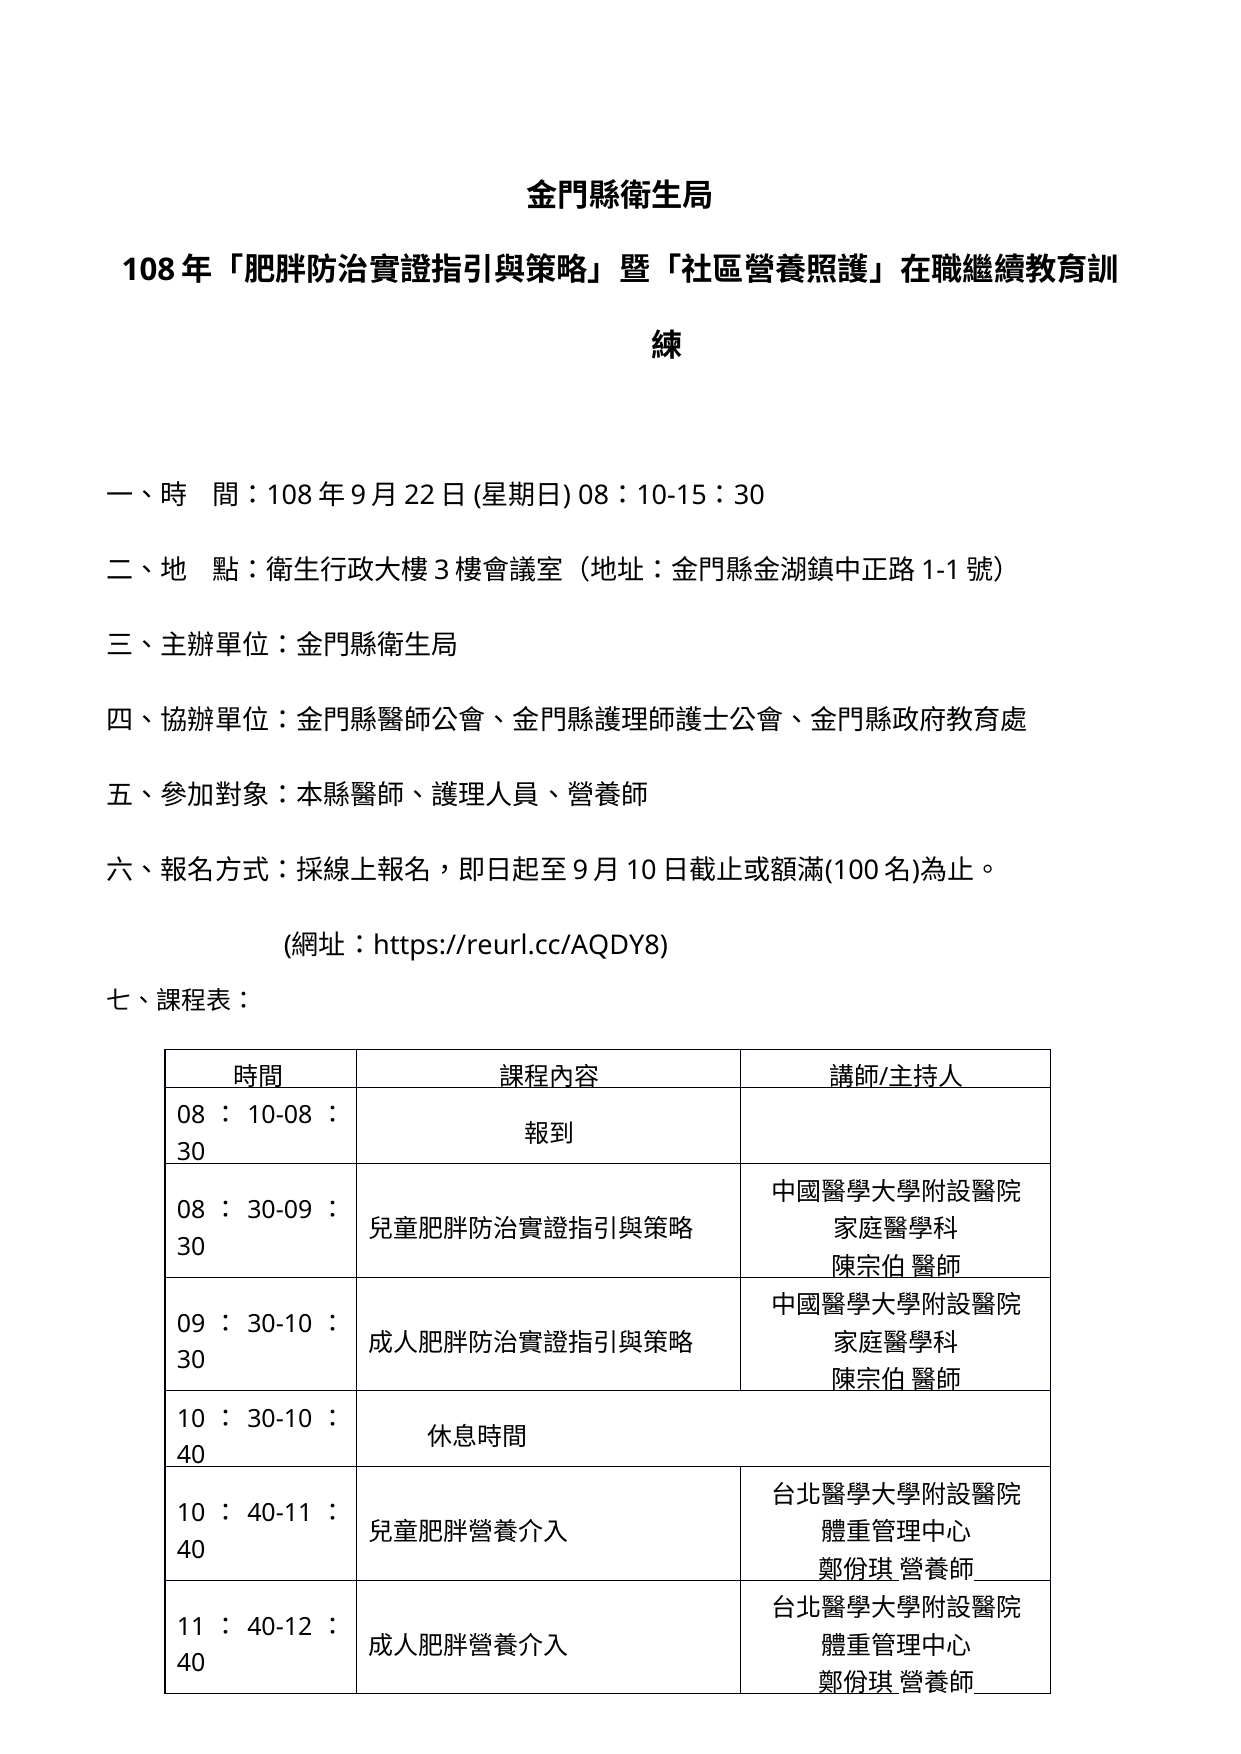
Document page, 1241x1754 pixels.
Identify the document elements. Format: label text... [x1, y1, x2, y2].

text 六、報名方式：採線上報名，即日起至9月10日截止或額滿(100名)為止。 [106, 823, 1134, 898]
table_cell 成人肥胖防治實證指引與策略 [357, 1278, 740, 1390]
table_cell 成人肥胖營養介入 [357, 1581, 740, 1693]
table_cell 報到 [357, 1088, 740, 1163]
table_header 時間 [166, 1050, 356, 1087]
text 五、參加對象：本縣醫師、護理人員、營養師 [106, 748, 1134, 823]
text 三、主辦單位：金門縣衛生局 [106, 598, 1134, 673]
table_cell 08：10-08：30 [166, 1088, 356, 1163]
table_cell 休息時間 [357, 1391, 1050, 1466]
text (網址：https://reurl.cc/AQDY8) [181, 898, 1134, 973]
table_cell 中國醫學大學附設醫院 家庭醫學科 陳宗伯 醫師 [741, 1164, 1050, 1277]
text 七、課程表： [106, 973, 1134, 1011]
table_cell [741, 1088, 1050, 1163]
table_cell 台北醫學大學附設醫院 體重管理中心 鄭佾琪 營養師 [741, 1467, 1050, 1580]
table_header 講師/主持人 [741, 1050, 1050, 1087]
table_cell 台北醫學大學附設醫院 體重管理中心 鄭佾琪 營養師 [741, 1581, 1050, 1693]
table_cell 09：30-10：30 [166, 1278, 356, 1390]
table_cell 10：40-11：40 [166, 1467, 356, 1580]
table_cell 08：30-09：30 [166, 1164, 356, 1277]
table_cell 中國醫學大學附設醫院 家庭醫學科 陳宗伯 醫師 [741, 1278, 1050, 1390]
table_cell 10：30-10：40 [166, 1391, 356, 1466]
text 108年「肥胖防治實證指引與策略」暨「社區營養照護」在職繼續教育訓練 [106, 223, 1134, 373]
table_cell 兒童肥胖防治實證指引與策略 [357, 1164, 740, 1277]
text 金門縣衛生局 [106, 148, 1134, 223]
text 一、時 間：108年9月22日 (星期日) 08：10-15：30 [106, 448, 1134, 523]
table_cell 11：40-12：40 [166, 1581, 356, 1693]
text 二、地 點：衛生行政大樓3樓會議室（地址：金門縣金湖鎮中正路1-1號） [106, 523, 1134, 598]
table_header 課程內容 [357, 1050, 740, 1087]
table_cell 兒童肥胖營養介入 [357, 1467, 740, 1580]
text 四、協辦單位：金門縣醫師公會、金門縣護理師護士公會、金門縣政府教育處 [106, 673, 1134, 748]
